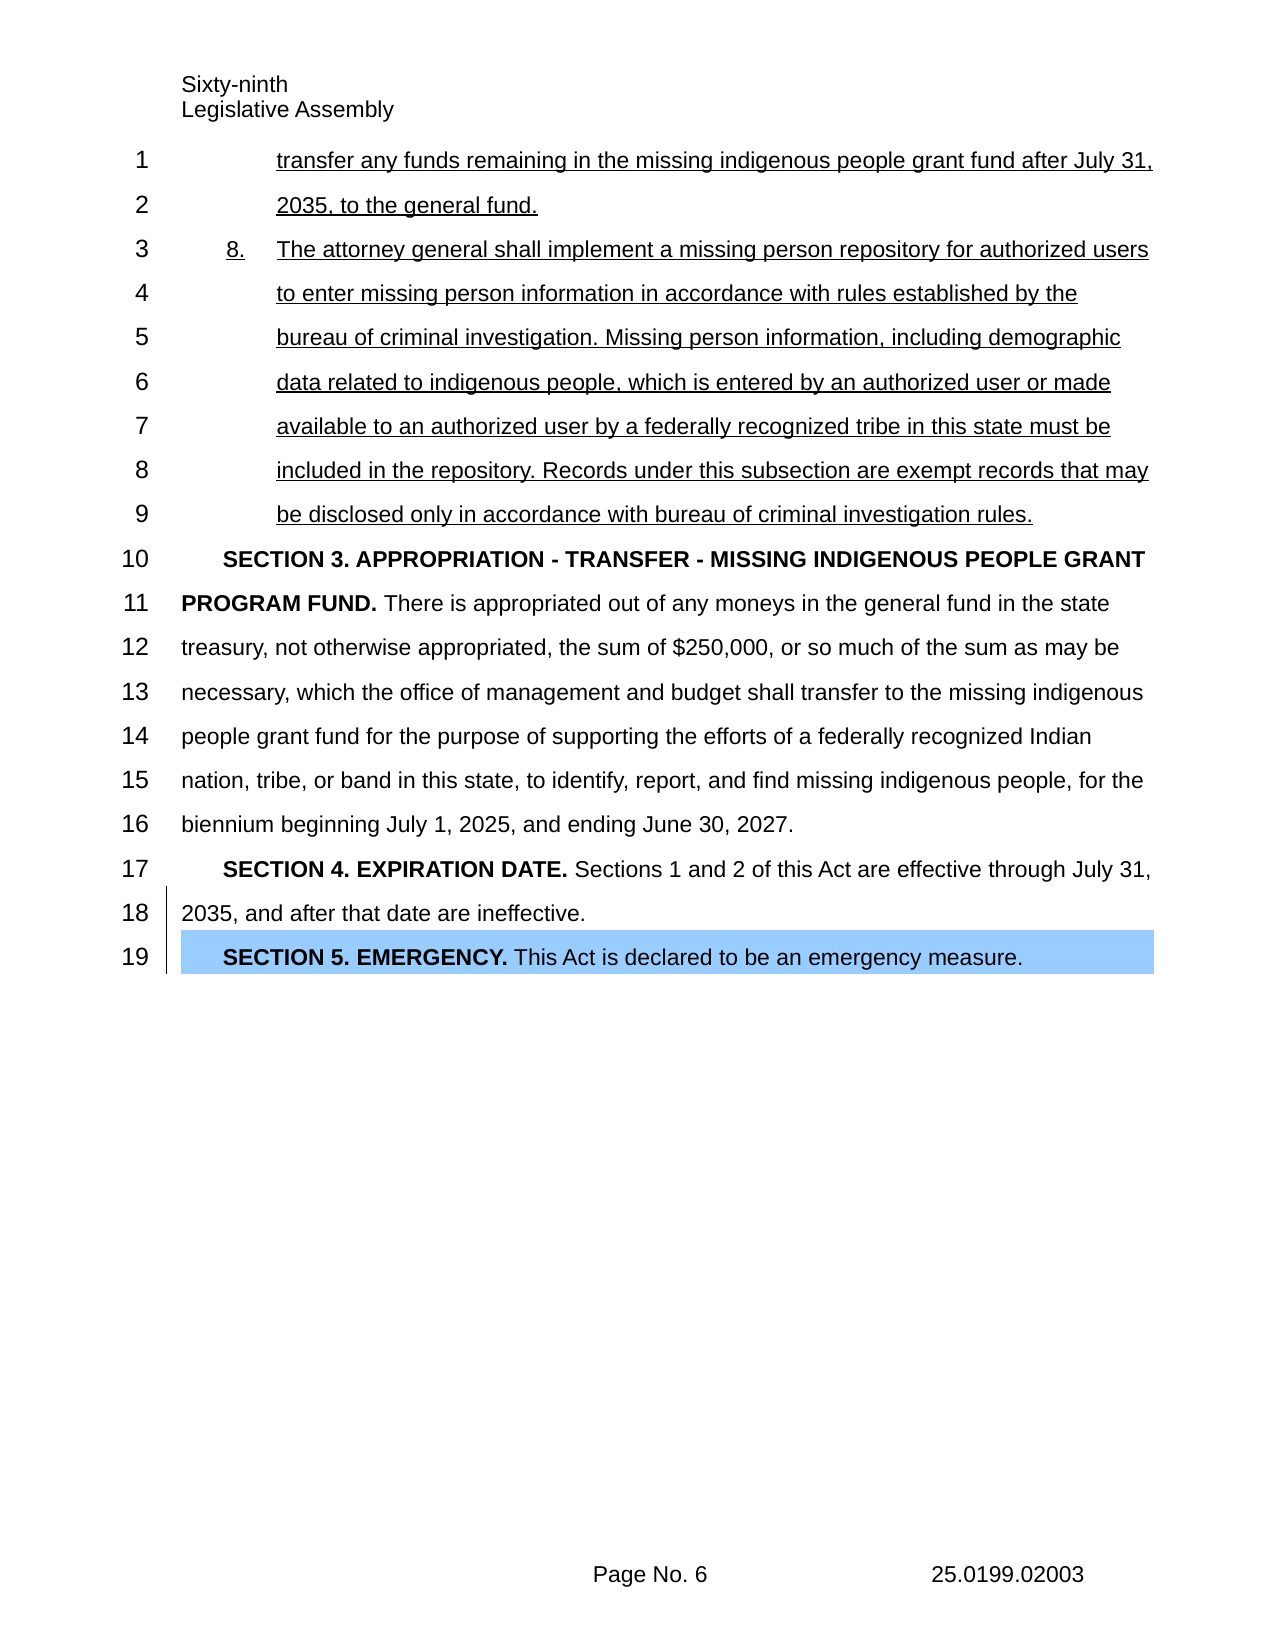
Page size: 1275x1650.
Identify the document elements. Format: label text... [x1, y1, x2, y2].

text SECTION 3. APPROPRIATION ‑ TRANSFER ‑ MISSING INDIGENOUS PEOPLE GRANT PROGRAM FUND. There is appropriated out of any moneys in the general fund in the state treasury, not otherwise appropriated, the sum of $250,000, or so much of the sum as may be necessary, which the office of management and budget shall transfer to the missing indigenous people grant fund for the purpose of supporting the efforts of a federally recognized Indian nation, tribe, or band in this state, to identify, report, and find missing indigenous people, for the biennium beginning July 1, 2025, and ending June 30, 2027. [181, 532, 1154, 842]
text SECTION 5. EMERGENCY. This Act is declared to be an emergency measure. [181, 930, 1154, 974]
text transfer any funds remaining in the missing indigenous people grant fund after July 31, 2035, to the general fund. [181, 133, 1154, 222]
text SECTION 4. EXPIRATION DATE. Sections 1 and 2 of this Act are effective through July 31, 2035, and after that date are ineffective. [181, 842, 1154, 930]
text 8. The attorney general shall implement a missing person repository for authorized users to enter missing person information in accordance with rules established by the bureau of criminal investigation. Missing person information, including demographic data related to indigenous people, which is entered by an authorized user or made available to an authorized user by a federally recognized tribe in this state must be included in the repository. Records under this subsection are exempt records that may be disclosed only in accordance with bureau of criminal investigation rules. [181, 222, 1154, 532]
